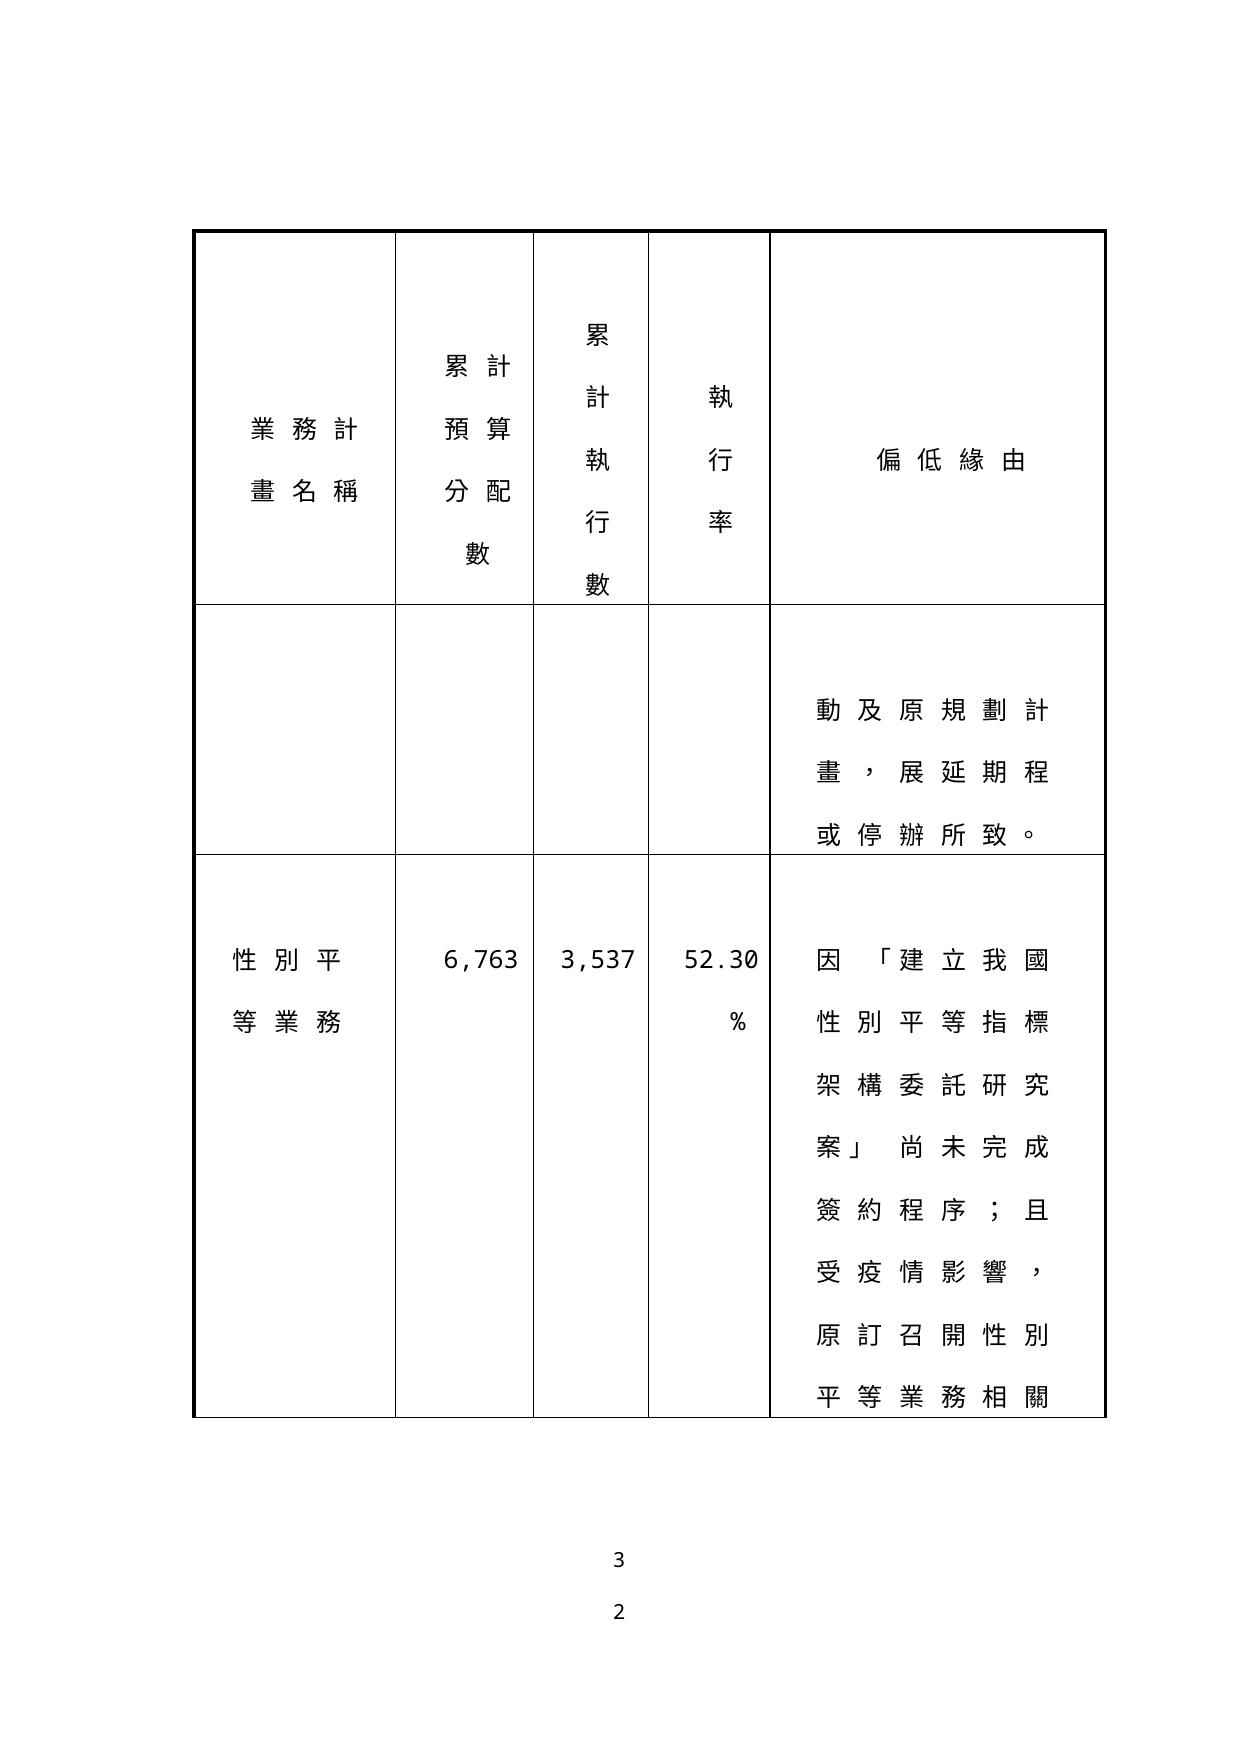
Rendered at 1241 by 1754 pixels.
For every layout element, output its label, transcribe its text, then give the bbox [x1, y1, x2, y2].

table_header 業務計畫名稱 [196, 233, 395, 604]
table_header 偏低緣由 [771, 233, 1104, 604]
table_cell 52.30% [649, 855, 769, 1417]
table_cell [396, 605, 533, 854]
table_cell 動及原規劃計畫，展延期程或停辦所致。 [771, 605, 1104, 854]
table_cell 因「建立我國性別平等指標架構委託研究案」尚未完成簽約程序；且受疫情影響，原訂召開性別平等業務相關 [771, 855, 1104, 1417]
table_cell [196, 605, 395, 854]
table_cell 6,763 [396, 855, 533, 1417]
table_cell 3,537 [534, 855, 648, 1417]
table_cell 性別平等業務 [196, 855, 395, 1417]
table_cell [649, 605, 769, 854]
table_header 執行率 [649, 233, 769, 604]
table_cell [534, 605, 648, 854]
table_header 累計執行數 [534, 233, 648, 604]
table_header 累計預算分配數 [396, 233, 533, 604]
